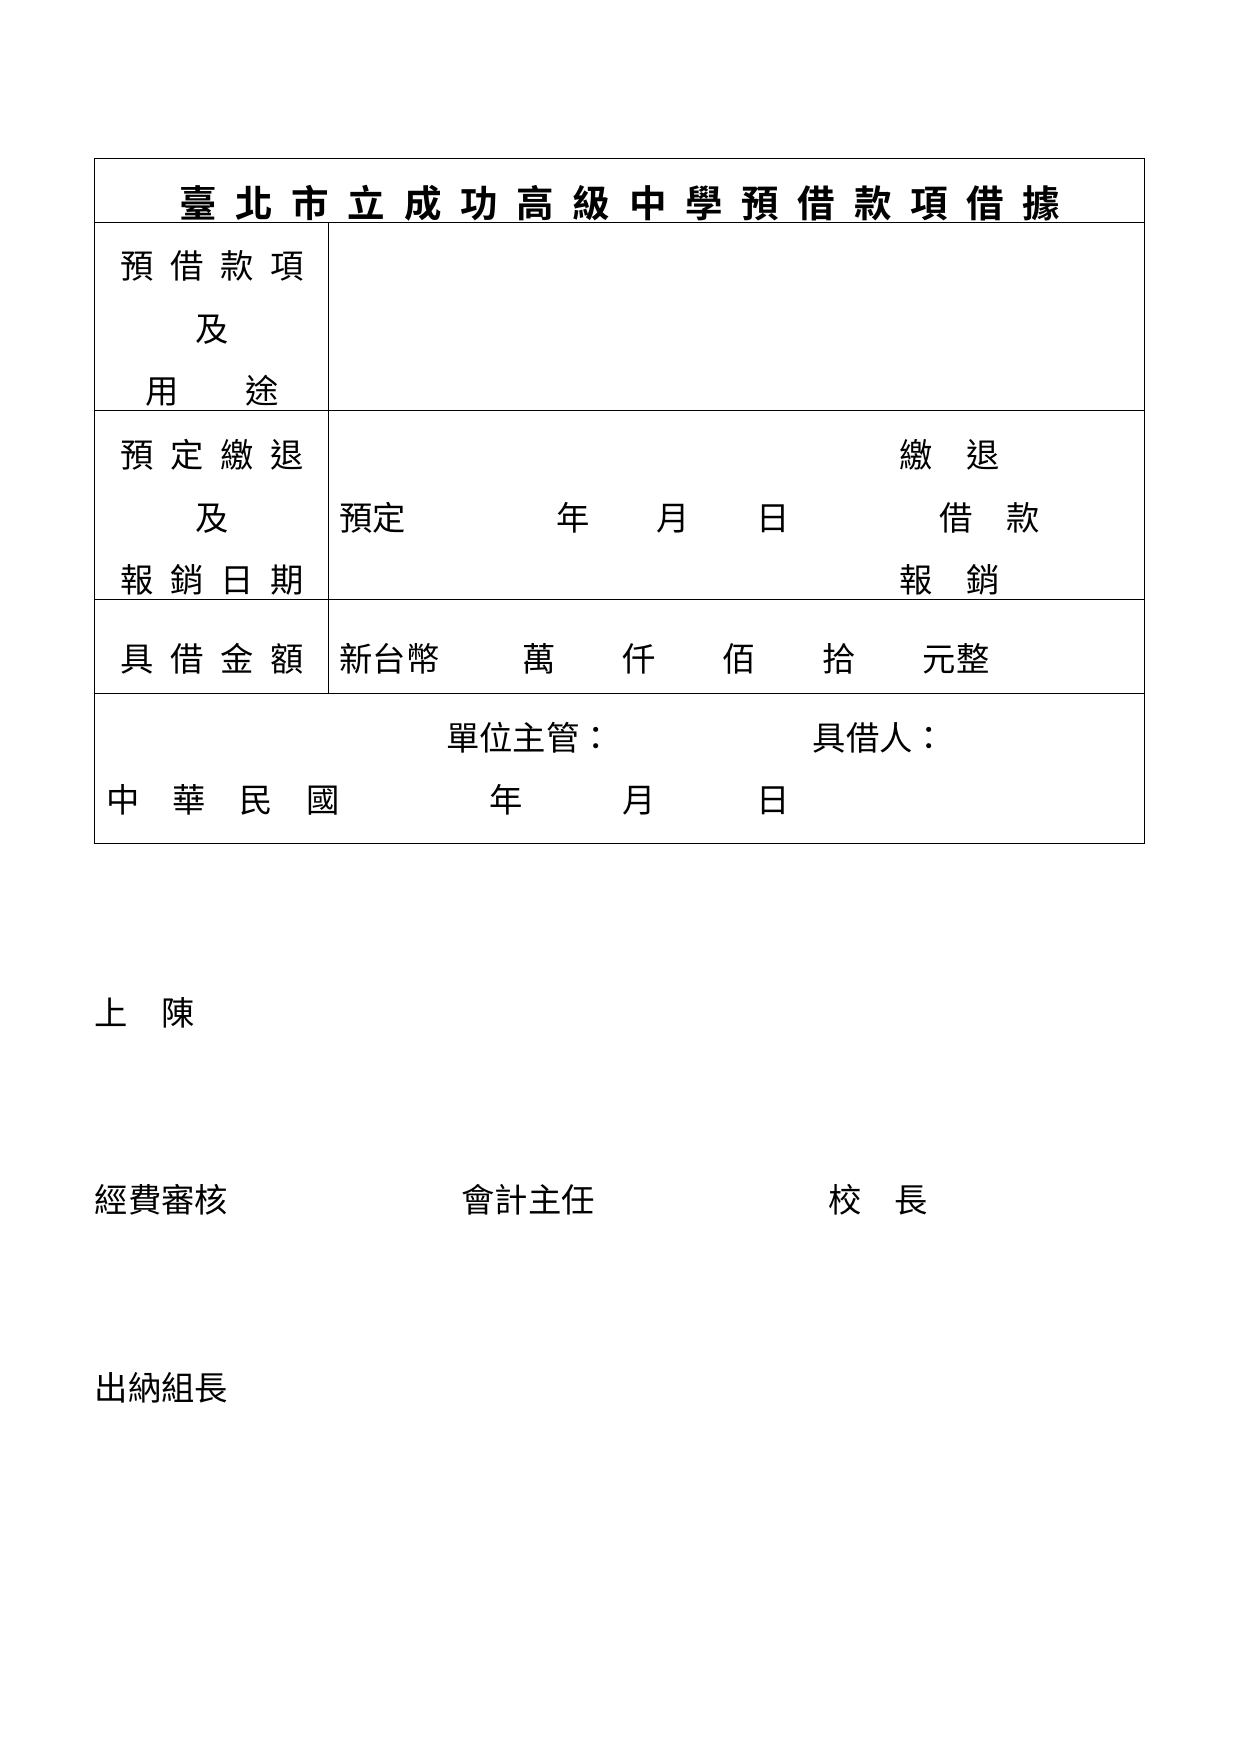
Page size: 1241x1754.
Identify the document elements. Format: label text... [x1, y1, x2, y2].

table_cell 預 定 繳 退 及 報 銷 日 期 [95, 411, 328, 599]
text 出納組長 [94, 1344, 1146, 1406]
table_header 臺 北 市 立 成 功 高 級 中 學 預 借 款 項 借 據 [95, 159, 1144, 222]
table_cell 新台幣 萬 仟 佰 拾 元整 [329, 600, 1144, 693]
table_cell 單位主管： 具借人： 中 華 民 國 年 月 日 [95, 694, 1144, 843]
table_cell 繳 退 預定 年 月 日 借 款 報 銷 [329, 411, 1144, 599]
text 經費審核 會計主任 校 長 [94, 1156, 1146, 1219]
table_cell [329, 223, 1144, 410]
text 上 陳 [94, 969, 1146, 1031]
table_cell 預 借 款 項 及 用 途 [95, 223, 328, 410]
table_cell 具 借 金 額 [95, 600, 328, 693]
